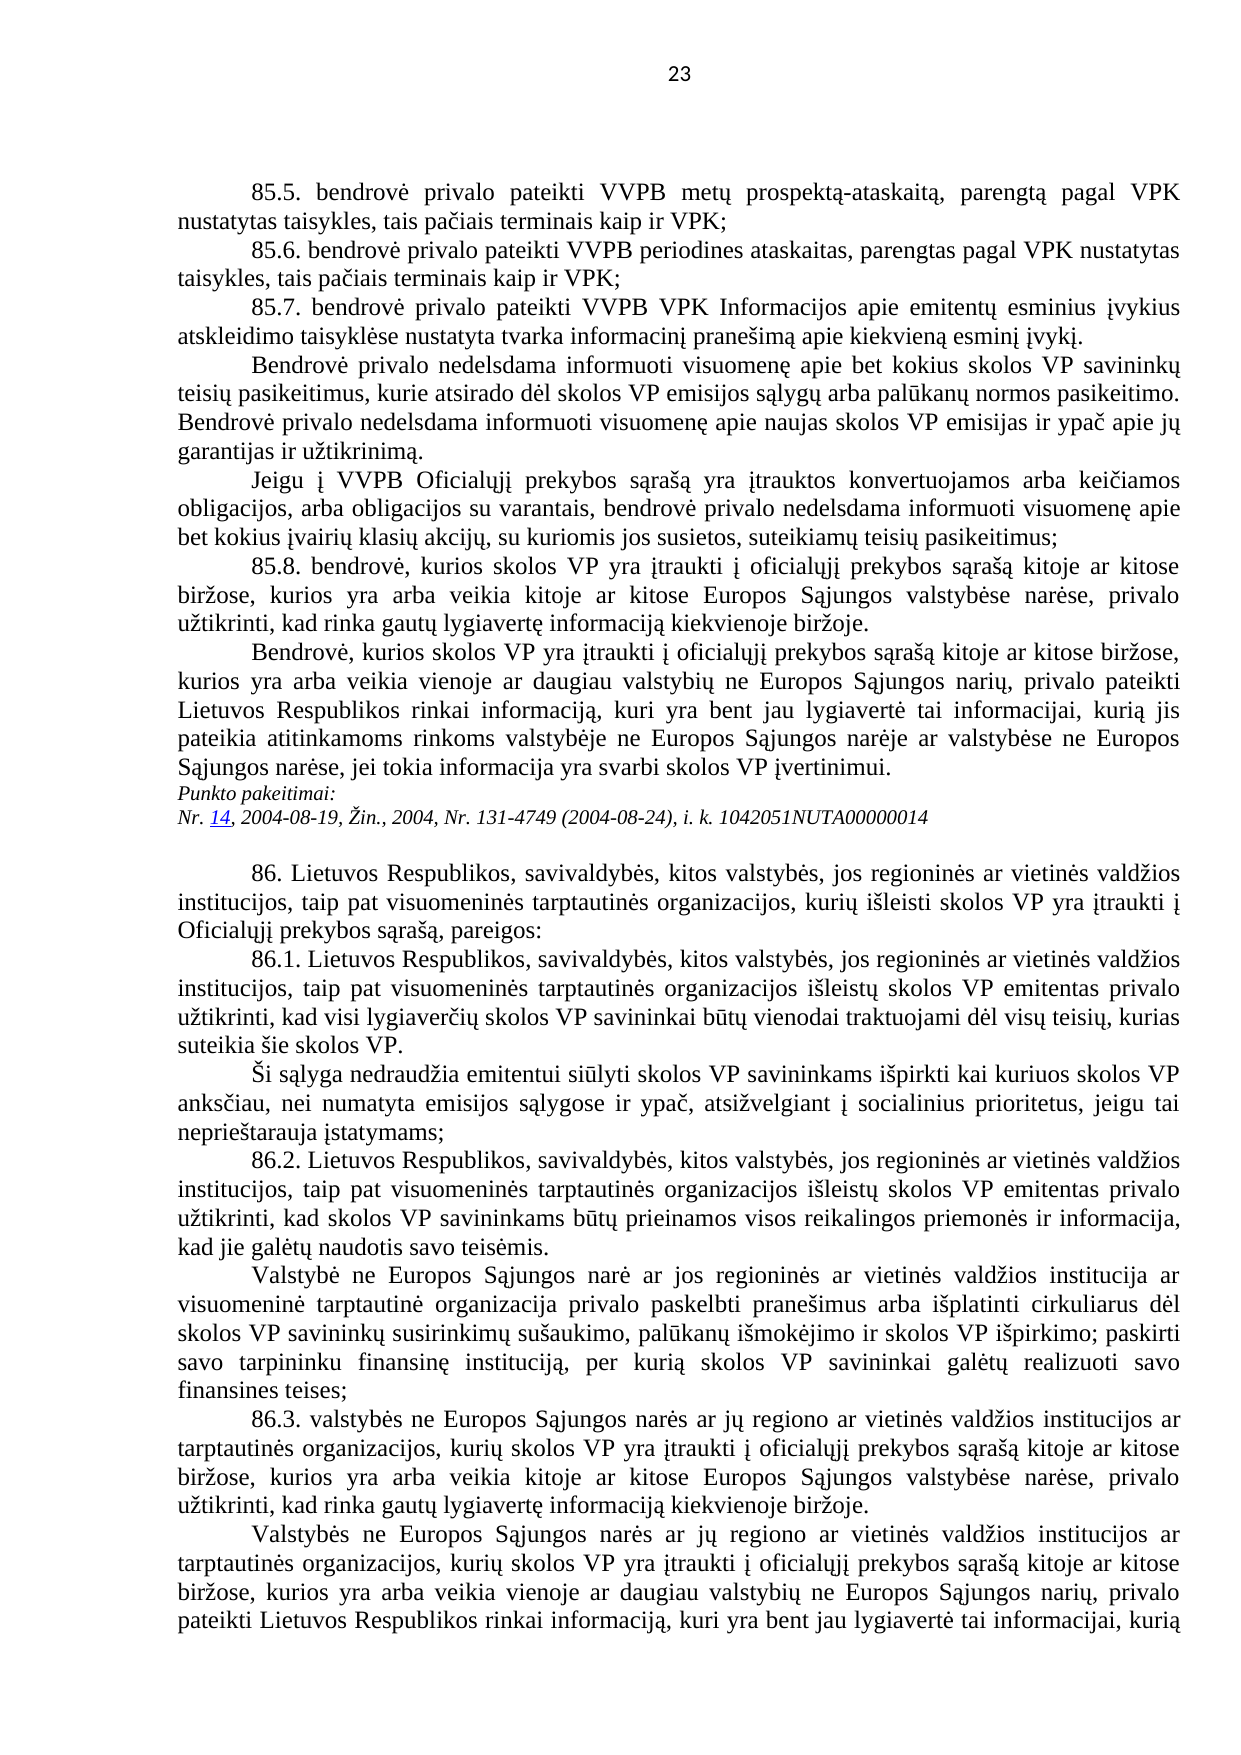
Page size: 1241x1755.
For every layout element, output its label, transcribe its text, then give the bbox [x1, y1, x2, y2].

text Jeigu į VVPB Oficialųjį prekybos sąrašą yra įtrauktos konvertuojamos arba keičiamos obligacijos, arba obligacijos su varantais, bendrovė privalo nedelsdama informuoti visuomenę apie bet kokius įvairių klasių akcijų, su kuriomis jos susietos, suteikiamų teisių pasikeitimus; [177, 465, 1181, 551]
text Bendrovė privalo nedelsdama informuoti visuomenę apie bet kokius skolos VP savininkų teisių pasikeitimus, kurie atsirado dėl skolos VP emisijos sąlygų arba palūkanų normos pasikeitimo. Bendrovė privalo nedelsdama informuoti visuomenę apie naujas skolos VP emisijas ir ypač apie jų garantijas ir užtikrinimą. [177, 350, 1181, 465]
text Ši sąlyga nedraudžia emitentui siūlyti skolos VP savininkams išpirkti kai kuriuos skolos VP anksčiau, nei numatyta emisijos sąlygose ir ypač, atsižvelgiant į socialinius prioritetus, jeigu tai neprieštarauja įstatymams; [177, 1059, 1181, 1145]
text 86.3. valstybės ne Europos Sąjungos narės ar jų regiono ar vietinės valdžios institucijos ar tarptautinės organizacijos, kurių skolos VP yra įtraukti į oficialųjį prekybos sąrašą kitoje ar kitose biržose, kurios yra arba veikia kitoje ar kitose Europos Sąjungos valstybėse narėse, privalo užtikrinti, kad rinka gautų lygiavertę informaciją kiekvienoje biržoje. [177, 1404, 1181, 1519]
text 85.8. bendrovė, kurios skolos VP yra įtraukti į oficialųjį prekybos sąrašą kitoje ar kitose biržose, kurios yra arba veikia kitoje ar kitose Europos Sąjungos valstybėse narėse, privalo užtikrinti, kad rinka gautų lygiavertę informaciją kiekvienoje biržoje. [177, 551, 1181, 637]
text Nr. 14, 2004-08-19, Žin., 2004, Nr. 131-4749 (2004-08-24), i. k. 1042051NUTA00000014 [177, 805, 1181, 829]
text 86.1. Lietuvos Respublikos, savivaldybės, kitos valstybės, jos regioninės ar vietinės valdžios institucijos, taip pat visuomeninės tarptautinės organizacijos išleistų skolos VP emitentas privalo užtikrinti, kad visi lygiaverčių skolos VP savininkai būtų vienodai traktuojami dėl visų teisių, kurias suteikia šie skolos VP. [177, 944, 1181, 1059]
text 86.2. Lietuvos Respublikos, savivaldybės, kitos valstybės, jos regioninės ar vietinės valdžios institucijos, taip pat visuomeninės tarptautinės organizacijos išleistų skolos VP emitentas privalo užtikrinti, kad skolos VP savininkams būtų prieinamos visos reikalingos priemonės ir informacija, kad jie galėtų naudotis savo teisėmis. [177, 1145, 1181, 1260]
text Punkto pakeitimai: [177, 781, 1181, 805]
text 85.6. bendrovė privalo pateikti VVPB periodines ataskaitas, parengtas pagal VPK nustatytas taisykles, tais pačiais terminais kaip ir VPK; [177, 235, 1181, 292]
text 86. Lietuvos Respublikos, savivaldybės, kitos valstybės, jos regioninės ar vietinės valdžios institucijos, taip pat visuomeninės tarptautinės organizacijos, kurių išleisti skolos VP yra įtraukti į Oficialųjį prekybos sąrašą, pareigos: [177, 858, 1181, 944]
text Valstybė ne Europos Sąjungos narė ar jos regioninės ar vietinės valdžios institucija ar visuomeninė tarptautinė organizacija privalo paskelbti pranešimus arba išplatinti cirkuliarus dėl skolos VP savininkų susirinkimų sušaukimo, palūkanų išmokėjimo ir skolos VP išpirkimo; paskirti savo tarpininku finansinę instituciją, per kurią skolos VP savininkai galėtų realizuoti savo finansines teises; [177, 1260, 1181, 1404]
text 85.5. bendrovė privalo pateikti VVPB metų prospektą-ataskaitą, parengtą pagal VPK nustatytas taisykles, tais pačiais terminais kaip ir VPK; [177, 177, 1181, 235]
text Valstybės ne Europos Sąjungos narės ar jų regiono ar vietinės valdžios institucijos ar tarptautinės organizacijos, kurių skolos VP yra įtraukti į oficialųjį prekybos sąrašą kitoje ar kitose biržose, kurios yra arba veikia vienoje ar daugiau valstybių ne Europos Sąjungos narių, privalo pateikti Lietuvos Respublikos rinkai informaciją, kuri yra bent jau lygiavertė tai informacijai, kurią [177, 1519, 1181, 1634]
text Bendrovė, kurios skolos VP yra įtraukti į oficialųjį prekybos sąrašą kitoje ar kitose biržose, kurios yra arba veikia vienoje ar daugiau valstybių ne Europos Sąjungos narių, privalo pateikti Lietuvos Respublikos rinkai informaciją, kuri yra bent jau lygiavertė tai informacijai, kurią jis pateikia atitinkamoms rinkoms valstybėje ne Europos Sąjungos narėje ar valstybėse ne Europos Sąjungos narėse, jei tokia informacija yra svarbi skolos VP įvertinimui. [177, 637, 1181, 781]
text 85.7. bendrovė privalo pateikti VVPB VPK Informacijos apie emitentų esminius įvykius atskleidimo taisyklėse nustatyta tvarka informacinį pranešimą apie kiekvieną esminį įvykį. [177, 292, 1181, 350]
